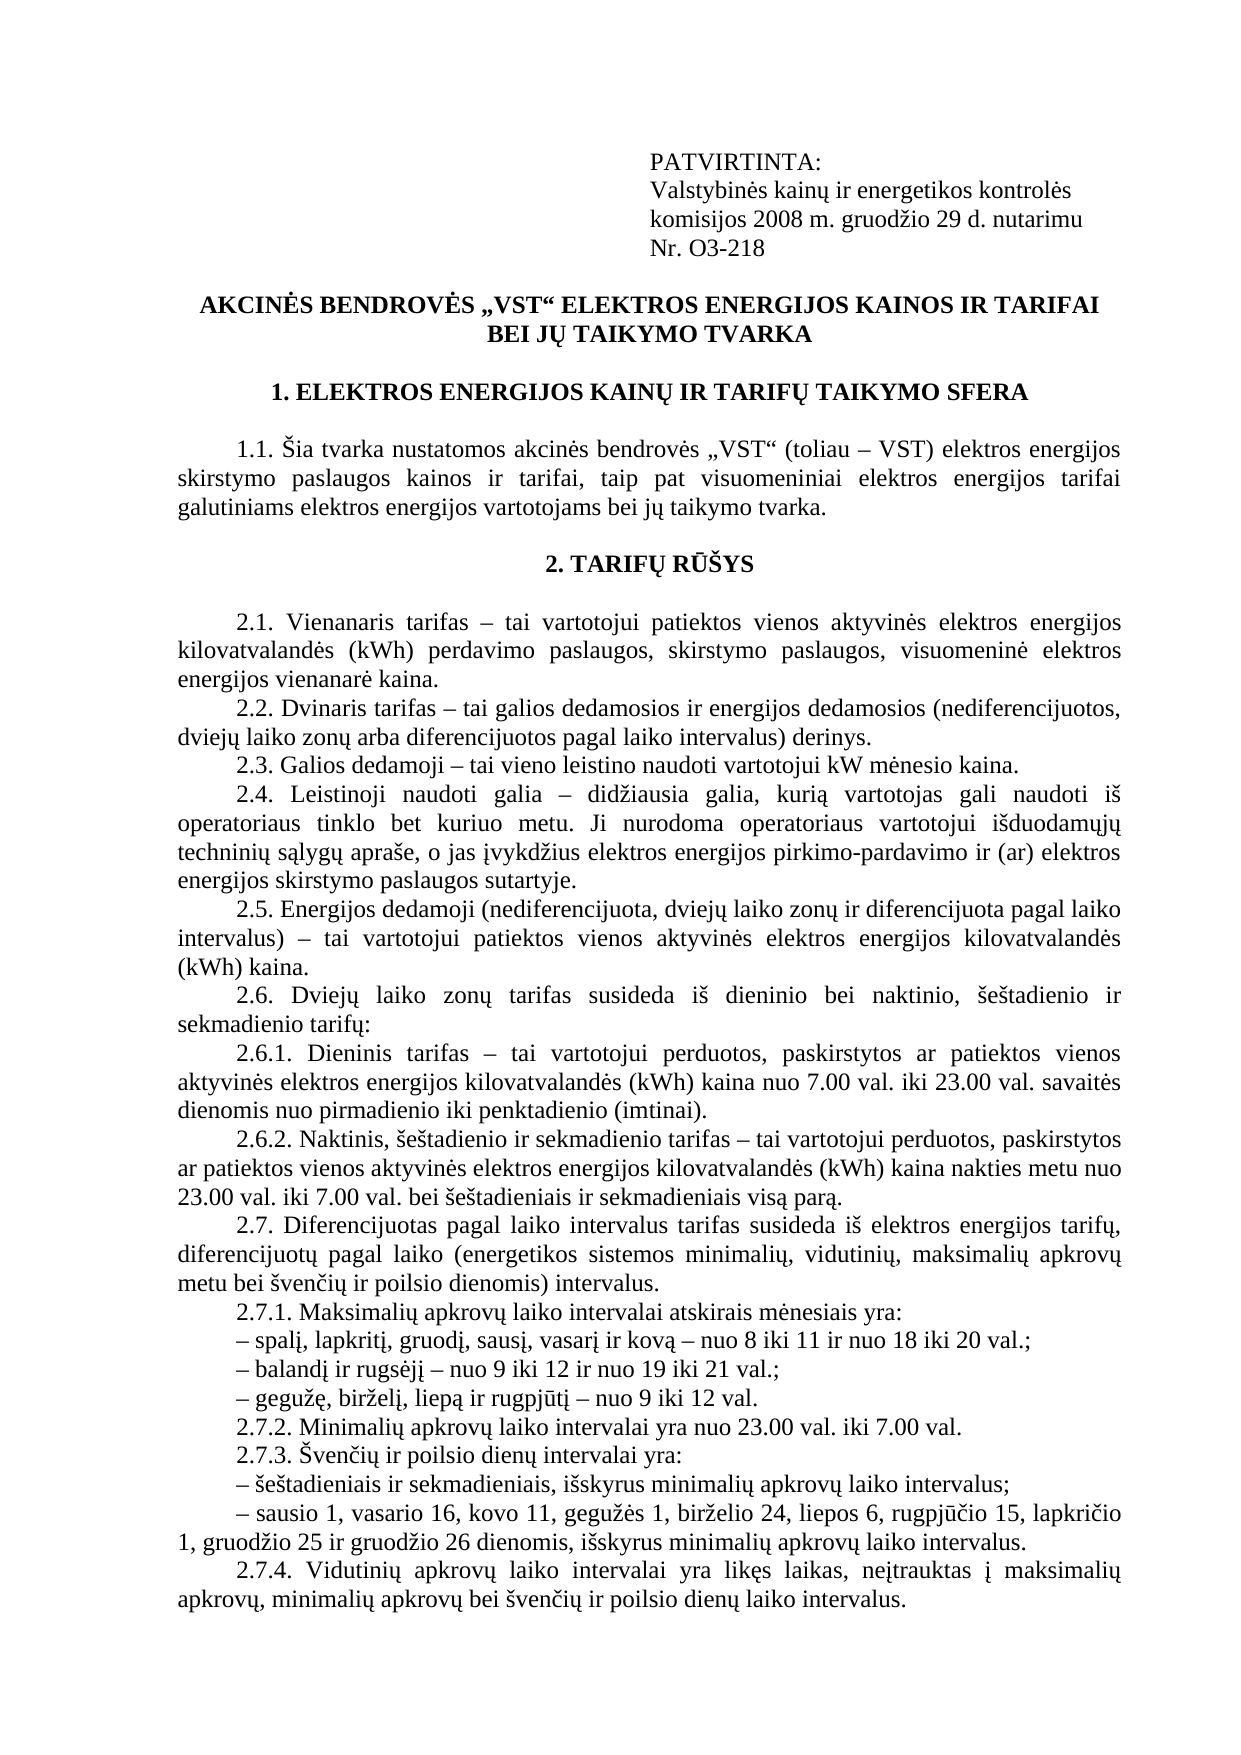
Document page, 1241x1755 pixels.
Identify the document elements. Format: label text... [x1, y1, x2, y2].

text 2.7.1. Maksimalių apkrovų laiko intervalai atskirais mėnesiais yra: [177, 1297, 1122, 1326]
text – gegužę, birželį, liepą ir rugpjūtį – nuo 9 iki 12 val. [177, 1383, 1122, 1412]
text Valstybinės kainų ir energetikos kontrolės komisijos 2008 m. gruodžio 29 d. nutarimu Nr. O3-218 [649, 176, 1122, 262]
text 2. TARIFŲ RŪŠYS [177, 549, 1122, 578]
text 2.5. Energijos dedamoji (nediferencijuota, dviejų laiko zonų ir diferencijuota pagal laiko intervalus) – tai vartotojui patiektos vienos aktyvinės elektros energijos kilovatvalandės (kWh) kaina. [177, 894, 1122, 981]
text 2.6.2. Naktinis, šeštadienio ir sekmadienio tarifas – tai vartotojui perduotos, paskirstytos ar patiektos vienos aktyvinės elektros energijos kilovatvalandės (kWh) kaina nakties metu nuo 23.00 val. iki 7.00 val. bei šeštadieniais ir sekmadieniais visą parą. [177, 1124, 1122, 1211]
text 2.7.4. Vidutinių apkrovų laiko intervalai yra likęs laikas, neįtrauktas į maksimalių apkrovų, minimalių apkrovų bei švenčių ir poilsio dienų laiko intervalus. [177, 1556, 1122, 1613]
text – spalį, lapkritį, gruodį, sausį, vasarį ir kovą – nuo 8 iki 11 ir nuo 18 iki 20 val.; [177, 1326, 1122, 1354]
text – sausio 1, vasario 16, kovo 11, gegužės 1, birželio 24, liepos 6, rugpjūčio 15, lapkričio 1, gruodžio 25 ir gruodžio 26 dienomis, išskyrus minimalių apkrovų laiko intervalus. [177, 1498, 1122, 1556]
text PATVIRTINTA: [177, 147, 1122, 176]
text – šeštadieniais ir sekmadieniais, išskyrus minimalių apkrovų laiko intervalus; [177, 1469, 1122, 1498]
text 1. ELEKTROS ENERGIJOS KAINŲ IR TARIFŲ TAIKYMO SFERA [177, 377, 1122, 406]
text 2.6. Dviejų laiko zonų tarifas susideda iš dieninio bei naktinio, šeštadienio ir sekmadienio tarifų: [177, 981, 1122, 1038]
text 2.7.3. Švenčių ir poilsio dienų intervalai yra: [177, 1441, 1122, 1469]
text 2.6.1. Dieninis tarifas – tai vartotojui perduotos, paskirstytos ar patiektos vienos aktyvinės elektros energijos kilovatvalandės (kWh) kaina nuo 7.00 val. iki 23.00 val. savaitės dienomis nuo pirmadienio iki penktadienio (imtinai). [177, 1038, 1122, 1124]
text AKCINĖS BENDROVĖS „VST“ ELEKTROS ENERGIJOS KAINOS IR TARIFAI BEI JŲ TAIKYMO TVARKA [177, 291, 1122, 348]
text 2.7.2. Minimalių apkrovų laiko intervalai yra nuo 23.00 val. iki 7.00 val. [177, 1412, 1122, 1441]
text 2.1. Vienanaris tarifas – tai vartotojui patiektos vienos aktyvinės elektros energijos kilovatvalandės (kWh) perdavimo paslaugos, skirstymo paslaugos, visuomeninė elektros energijos vienanarė kaina. [177, 607, 1122, 693]
text 2.7. Diferencijuotas pagal laiko intervalus tarifas susideda iš elektros energijos tarifų, diferencijuotų pagal laiko (energetikos sistemos minimalių, vidutinių, maksimalių apkrovų metu bei švenčių ir poilsio dienomis) intervalus. [177, 1211, 1122, 1297]
text – balandį ir rugsėjį – nuo 9 iki 12 ir nuo 19 iki 21 val.; [177, 1354, 1122, 1383]
text 1.1. Šia tvarka nustatomos akcinės bendrovės „VST“ (toliau – VST) elektros energijos skirstymo paslaugos kainos ir tarifai, taip pat visuomeniniai elektros energijos tarifai galutiniams elektros energijos vartotojams bei jų taikymo tvarka. [177, 434, 1122, 521]
text 2.3. Galios dedamoji – tai vieno leistino naudoti vartotojui kW mėnesio kaina. [177, 751, 1122, 779]
text 2.2. Dvinaris tarifas – tai galios dedamosios ir energijos dedamosios (nediferencijuotos, dviejų laiko zonų arba diferencijuotos pagal laiko intervalus) derinys. [177, 693, 1122, 751]
text 2.4. Leistinoji naudoti galia – didžiausia galia, kurią vartotojas gali naudoti iš operatoriaus tinklo bet kuriuo metu. Ji nurodoma operatoriaus vartotojui išduodamųjų techninių sąlygų apraše, o jas įvykdžius elektros energijos pirkimo-pardavimo ir (ar) elektros energijos skirstymo paslaugos sutartyje. [177, 779, 1122, 894]
